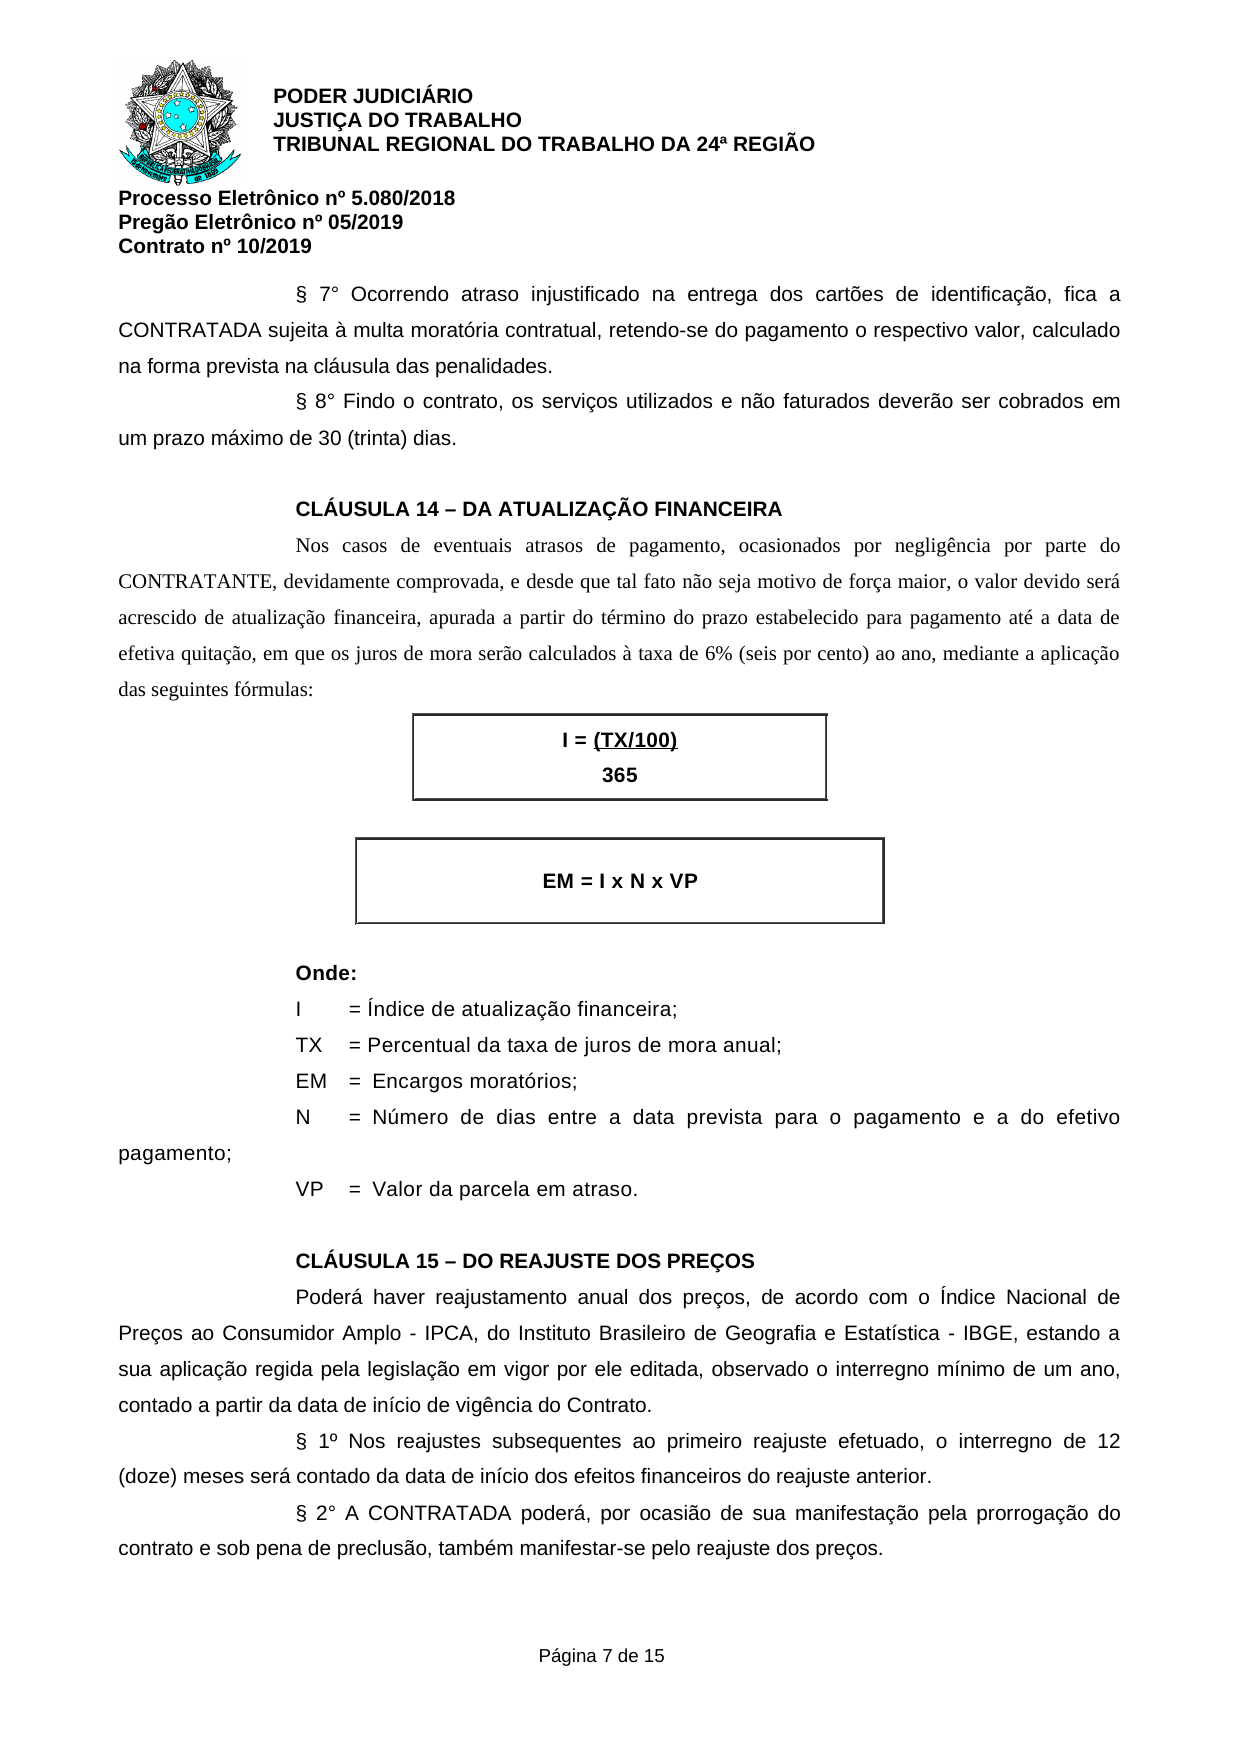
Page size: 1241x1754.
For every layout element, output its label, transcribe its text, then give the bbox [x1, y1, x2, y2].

text TX = Percentual da taxa de juros de mora anual; [118, 1033, 1122, 1057]
text N = Número de dias entre a data prevista para o pagamento e a do efetivo pagamento; [118, 1105, 1122, 1165]
text I = Índice de atualização financeira; [118, 997, 1122, 1021]
text § 1º Nos reajustes subsequentes ao primeiro reajuste efetuado, o interregno de 12 (doze) meses será contado da data de início dos efeitos financeiros do reajuste anterior. [118, 1428, 1122, 1488]
text § 2° A CONTRATADA poderá, por ocasião de sua manifestação pela prorrogação do contrato e sob pena de preclusão, também manifestar-se pelo reajuste dos preços. [118, 1500, 1122, 1560]
text CLÁUSULA 14 – DA ATUALIZAÇÃO FINANCEIRA [118, 497, 1122, 521]
picture [118, 59, 243, 186]
text § 7° Ocorrendo atraso injustificado na entrega dos cartões de identificação, fica a CONTRATADA sujeita à multa moratória contratual, retendo-se do pagamento o respectivo valor, calculado na forma prevista na cláusula das penalidades. [118, 282, 1122, 377]
text CLÁUSULA 15 – DO REAJUSTE DOS PREÇOS [118, 1249, 1122, 1273]
table_header I = (TX/100) 365 [415, 717, 825, 798]
table_header EM = I x N x VP [358, 841, 882, 922]
text EM = Encargos moratórios; [118, 1069, 1122, 1093]
text Nos casos de eventuais atrasos de pagamento, ocasionados por negligência por parte do CONTRATANTE, devidamente comprovada, e desde que tal fato não seja motivo de força maior, o valor devido será acrescido de atualização financeira, apurada a partir do término do prazo estabelecido para pagamento até a data de efetiva quitação, em que os juros de mora serão calculados à taxa de 6% (seis por cento) ao ano, mediante a aplicação das seguintes fórmulas: [118, 533, 1122, 701]
text Onde: [118, 961, 1122, 985]
text Poderá haver reajustamento anual dos preços, de acordo com o Índice Nacional de Preços ao Consumidor Amplo - IPCA, do Instituto Brasileiro de Geografia e Estatística - IBGE, estando a sua aplicação regida pela legislação em vigor por ele editada, observado o interregno mínimo de um ano, contado a partir da data de início de vigência do Contrato. [118, 1285, 1122, 1416]
text § 8° Findo o contrato, os serviços utilizados e não faturados deverão ser cobrados em um prazo máximo de 30 (trinta) dias. [118, 389, 1122, 449]
text VP = Valor da parcela em atraso. [118, 1177, 1122, 1201]
